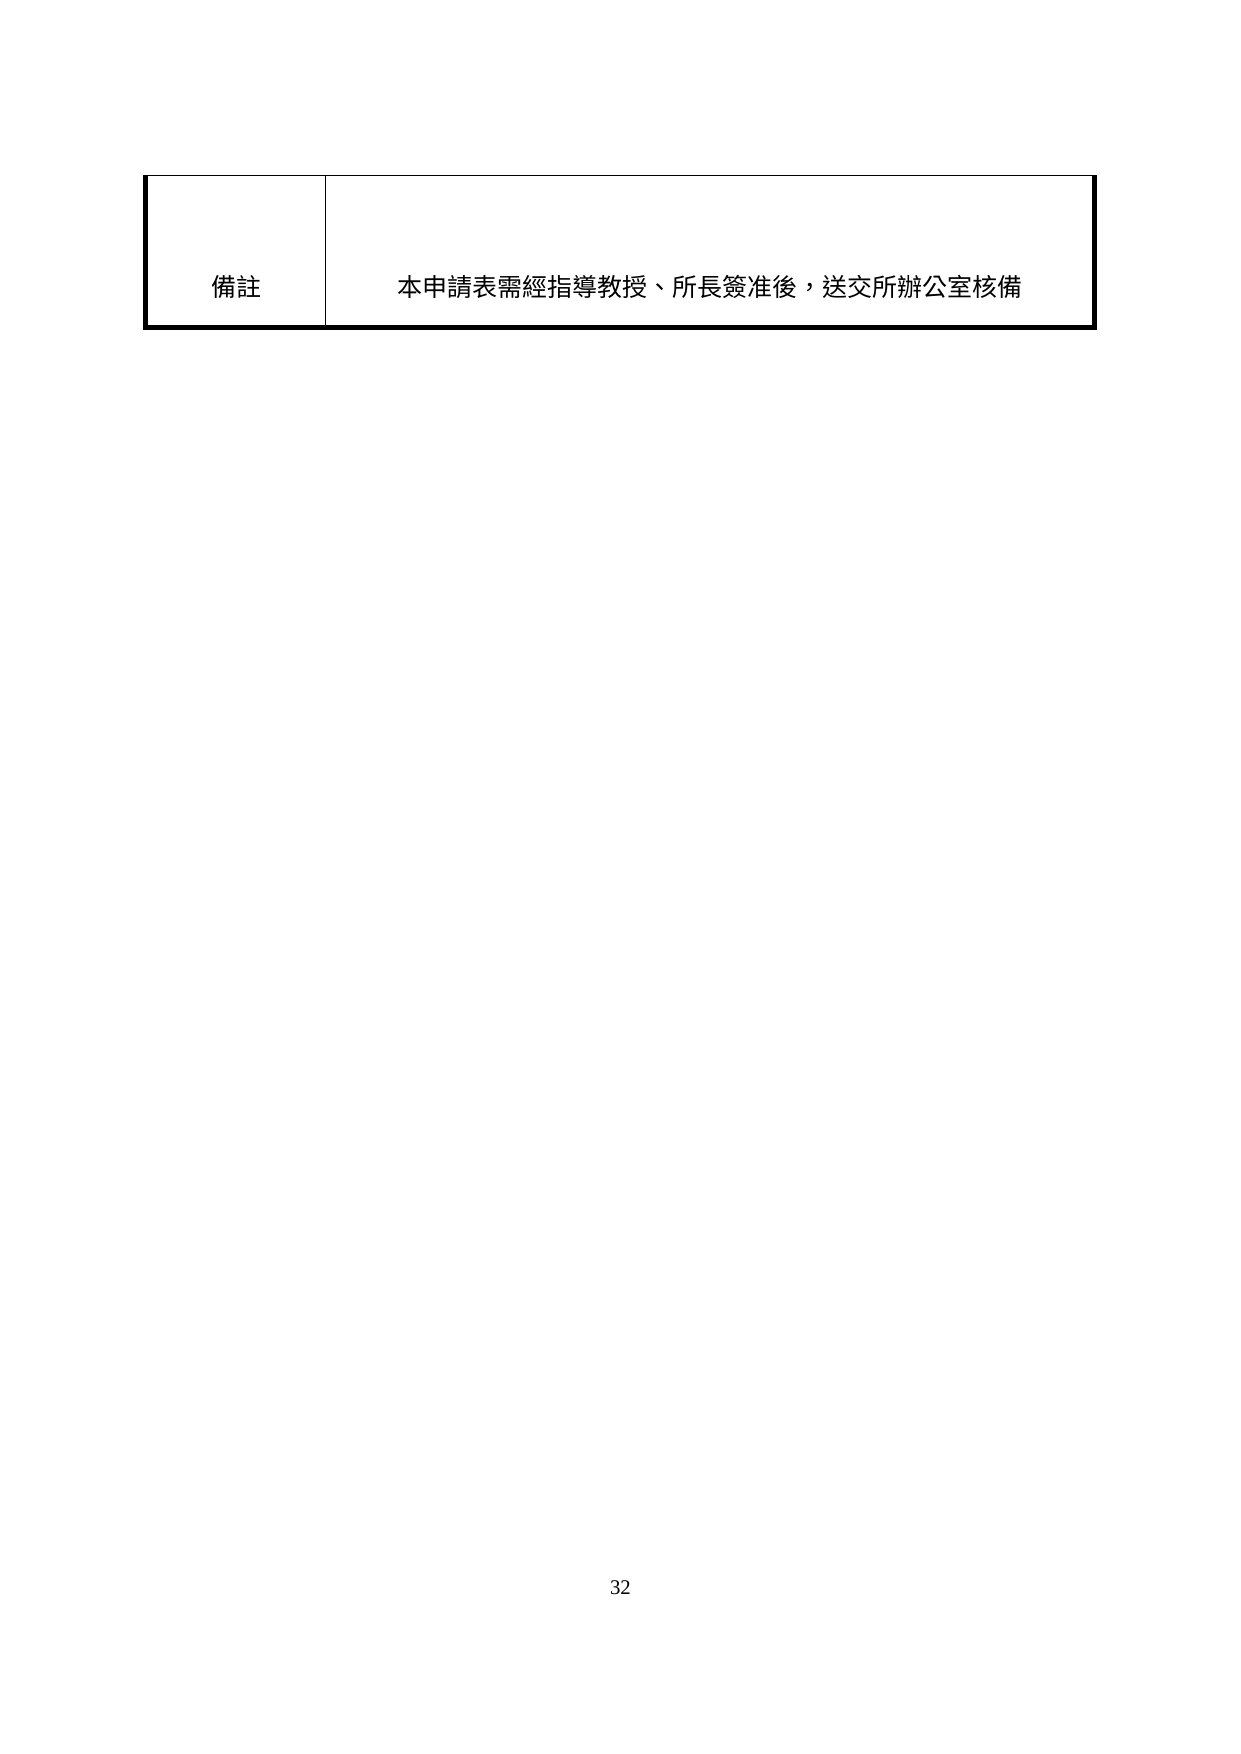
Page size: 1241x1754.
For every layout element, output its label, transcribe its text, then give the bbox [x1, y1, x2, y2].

table_cell 備註 [148, 176, 325, 325]
table_cell 本申請表需經指導教授、所長簽准後，送交所辦公室核備 [326, 176, 1092, 325]
